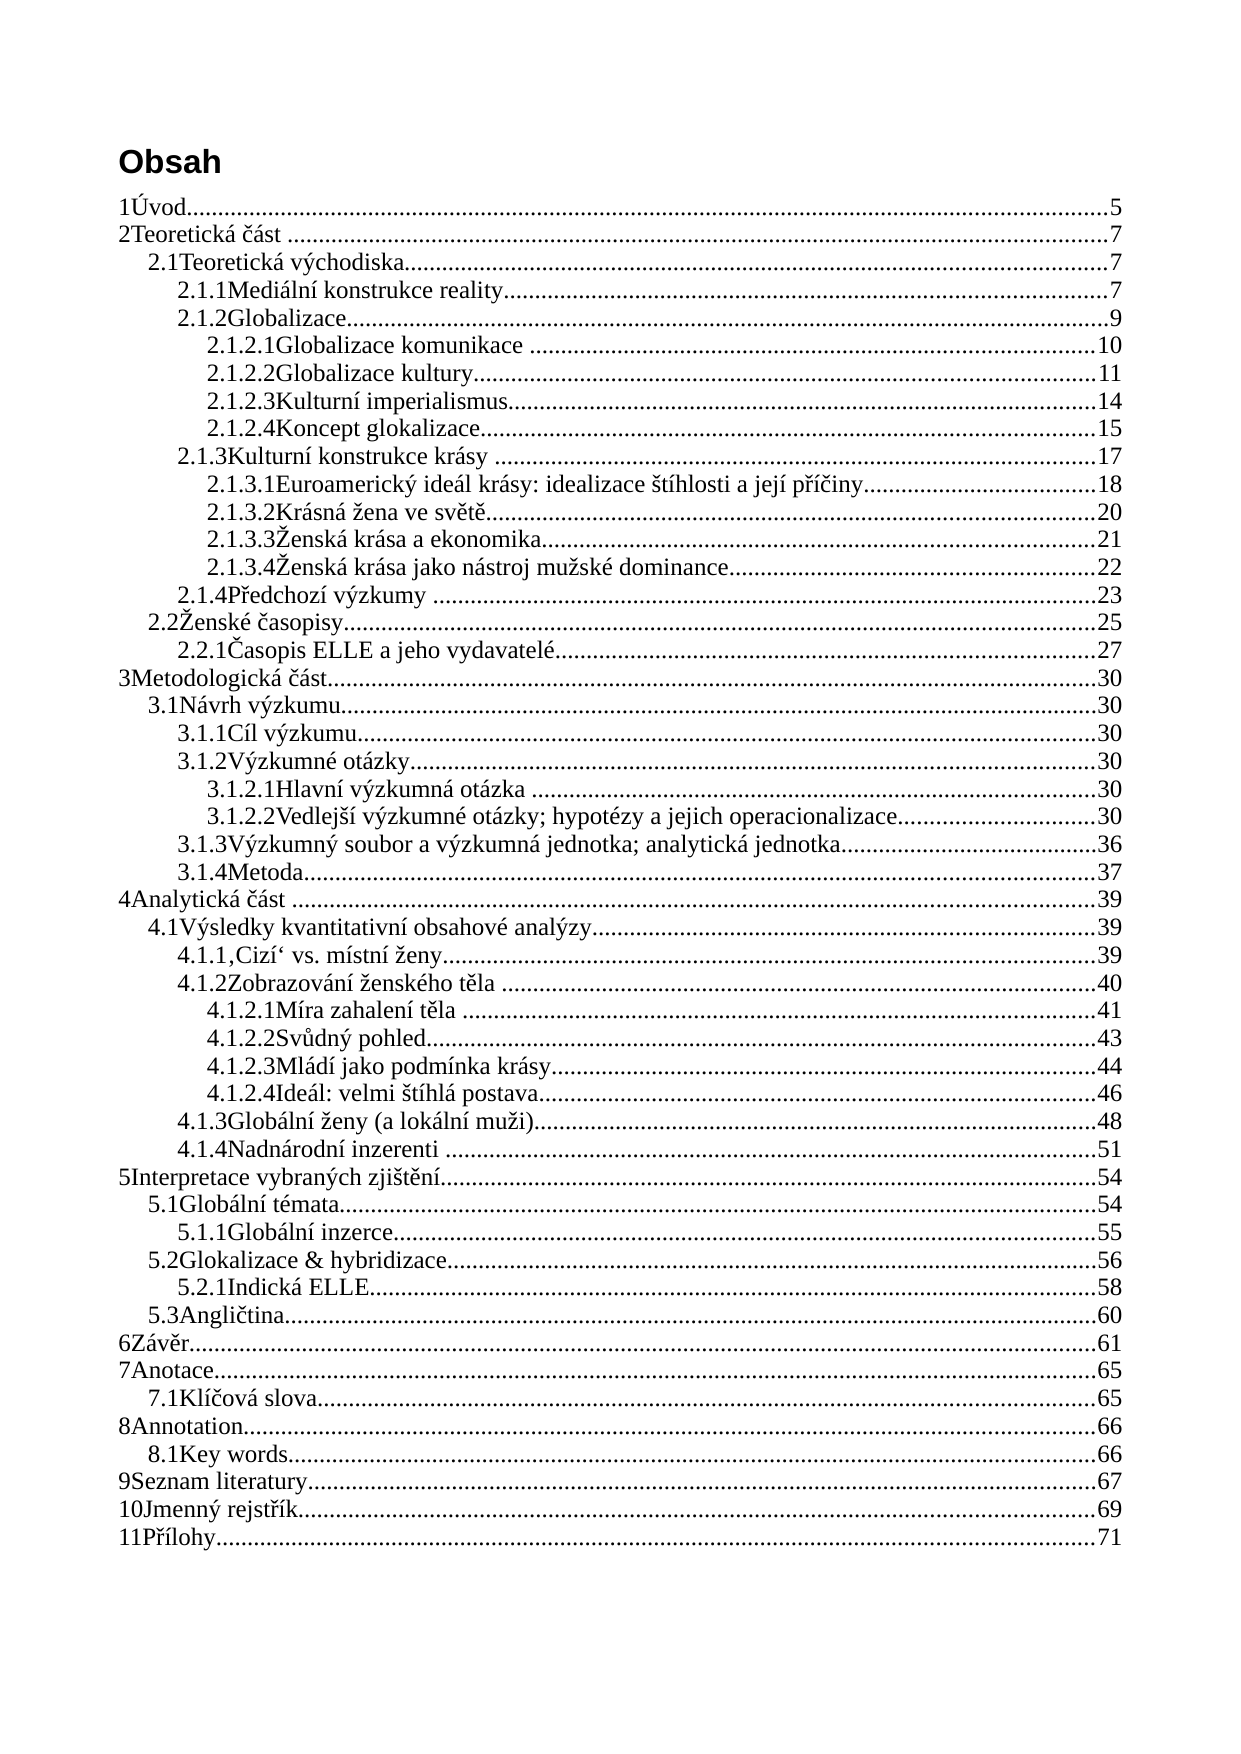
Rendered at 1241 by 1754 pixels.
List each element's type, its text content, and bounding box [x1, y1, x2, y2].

text 4.1.4Nadnárodní inzerenti 51 [177, 1135, 1122, 1163]
text 6Závěr 61 [118, 1329, 1122, 1357]
text 4.1.2.4Ideál: velmi štíhlá postava 46 [207, 1079, 1122, 1107]
text 2Teoretická část 7 [118, 221, 1122, 248]
text 9Seznam literatury 67 [118, 1467, 1122, 1495]
text 5.1Globální témata 54 [148, 1190, 1122, 1218]
text 5.3Angličtina 60 [148, 1301, 1122, 1329]
text 3.1.2Výzkumné otázky 30 [177, 747, 1122, 775]
text 3.1Návrh výzkumu 30 [148, 692, 1122, 719]
text 2.1.3.3Ženská krása a ekonomika 21 [207, 525, 1122, 553]
text 4.1.2.2Svůdný pohled 43 [207, 1024, 1122, 1052]
text 2.1.2Globalizace 9 [177, 304, 1122, 331]
text 3Metodologická část 30 [118, 664, 1122, 692]
text 2.1.3Kulturní konstrukce krásy 17 [177, 442, 1122, 470]
text 2.1.2.1Globalizace komunikace 10 [207, 331, 1122, 359]
text 3.1.4Metoda 37 [177, 858, 1122, 886]
text 4.1.2.3Mládí jako podmínka krásy 44 [207, 1052, 1122, 1079]
text 3.1.2.2Vedlejší výzkumné otázky; hypotézy a jejich operacionalizace 30 [207, 802, 1122, 830]
subtitle Obsah [118, 143, 1122, 180]
text 7Anotace 65 [118, 1357, 1122, 1384]
text 5.1.1Globální inzerce 55 [177, 1218, 1122, 1246]
text 2.1.2.2Globalizace kultury 11 [207, 359, 1122, 387]
text 10Jmenný rejstřík 69 [118, 1495, 1122, 1523]
text 2.1.3.4Ženská krása jako nástroj mužské dominance 22 [207, 553, 1122, 581]
text 5.2.1Indická ELLE 58 [177, 1273, 1122, 1301]
text 2.1.2.4Koncept glokalizace 15 [207, 414, 1122, 442]
text 3.1.2.1Hlavní výzkumná otázka 30 [207, 775, 1122, 802]
text 2.1.2.3Kulturní imperialismus 14 [207, 387, 1122, 414]
text 2.1.3.1Euroamerický ideál krásy: idealizace štíhlosti a její příčiny 18 [207, 470, 1122, 498]
text 4.1Výsledky kvantitativní obsahové analýzy 39 [148, 913, 1122, 941]
text 4Analytická část 39 [118, 886, 1122, 913]
text 5.2Glokalizace & hybridizace 56 [148, 1246, 1122, 1273]
text 3.1.1Cíl výzkumu 30 [177, 719, 1122, 747]
text 2.1Teoretická východiska 7 [148, 248, 1122, 276]
text 4.1.2.1Míra zahalení těla 41 [207, 996, 1122, 1024]
text 4.1.2Zobrazování ženského těla 40 [177, 969, 1122, 996]
text 1Úvod 5 [118, 193, 1122, 221]
text 2.2Ženské časopisy 25 [148, 608, 1122, 636]
text 2.2.1Časopis ELLE a jeho vydavatelé 27 [177, 636, 1122, 664]
text 3.1.3Výzkumný soubor a výzkumná jednotka; analytická jednotka 36 [177, 830, 1122, 858]
text 4.1.3Globální ženy (a lokální muži) 48 [177, 1107, 1122, 1135]
text 2.1.3.2Krásná žena ve světě 20 [207, 498, 1122, 525]
text 5Interpretace vybraných zjištění 54 [118, 1163, 1122, 1190]
text 8.1Key words 66 [148, 1440, 1122, 1467]
text 7.1Klíčová slova 65 [148, 1384, 1122, 1412]
text 4.1.1‚Cizí‘ vs. místní ženy 39 [177, 941, 1122, 969]
text 2.1.4Předchozí výzkumy 23 [177, 581, 1122, 608]
text 2.1.1Mediální konstrukce reality 7 [177, 276, 1122, 304]
text 8Annotation 66 [118, 1412, 1122, 1440]
text 11Přílohy 71 [118, 1523, 1122, 1551]
